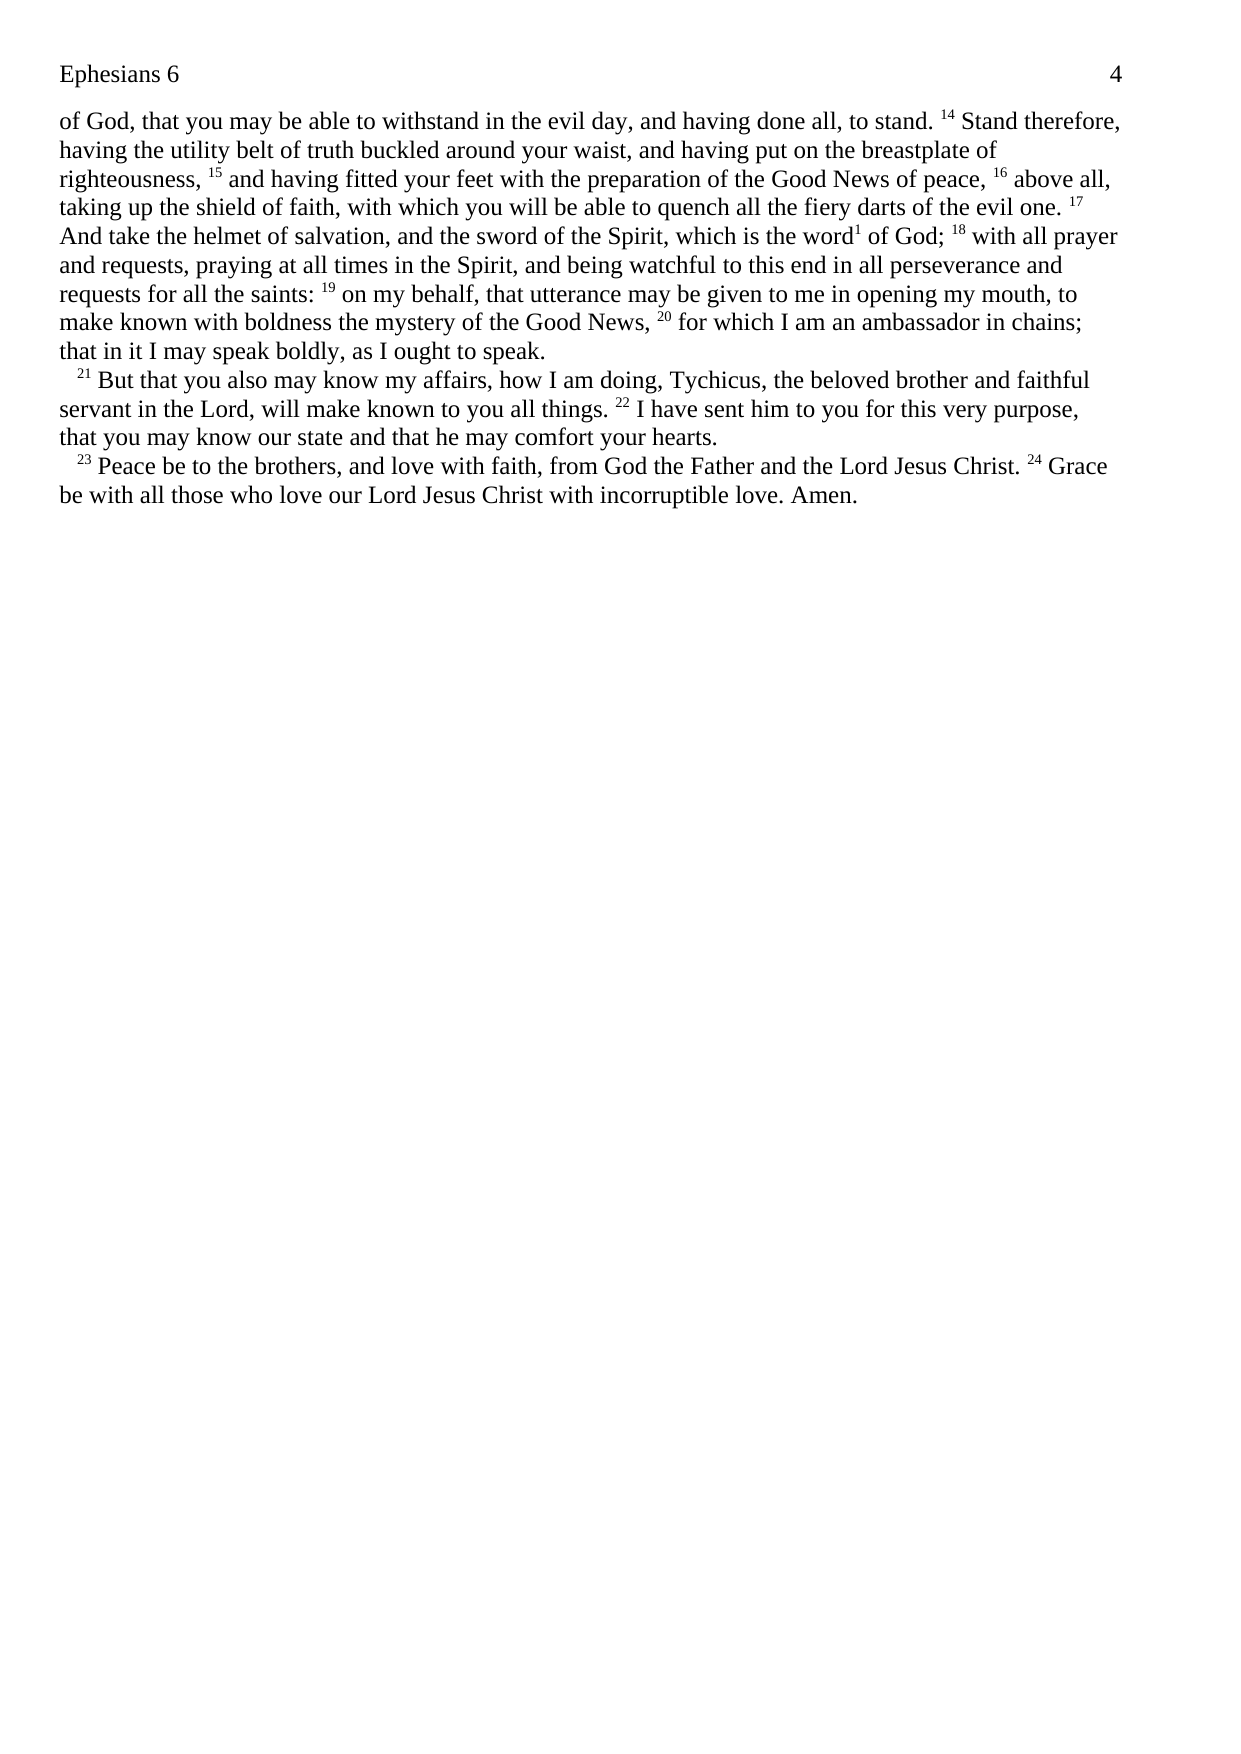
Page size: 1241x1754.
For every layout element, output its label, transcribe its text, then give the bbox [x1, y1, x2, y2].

text of God, that you may be able to withstand in the evil day, and having done all, to stand. 14 Stand therefore, having the utility belt of truth buckled around your waist, and having put on the breastplate of righteousness, 15 and having fitted your feet with the preparation of the Good News of peace, 16 above all, taking up the shield of faith, with which you will be able to quench all the fiery darts of the evil one. 17 And take the helmet of salvation, and the sword of the Spirit, which is the word1 of God; 18 with all prayer and requests, praying at all times in the Spirit, and being watchful to this end in all perseverance and requests for all the saints: 19 on my behalf, that utterance may be given to me in opening my mouth, to make known with boldness the mystery of the Good News, 20 for which I am an ambassador in chains; that in it I may speak boldly, as I ought to speak. [59, 106, 1122, 365]
text 23 Peace be to the brothers, and love with faith, from God the Father and the Lord Jesus Christ. 24 Grace be with all those who love our Lord Jesus Christ with incorruptible love. Amen. [59, 451, 1122, 509]
text 21 But that you also may know my affairs, how I am doing, Tychicus, the beloved brother and faithful servant in the Lord, will make known to you all things. 22 I have sent him to you for this very purpose, that you may know our state and that he may comfort your hearts. [59, 365, 1122, 451]
